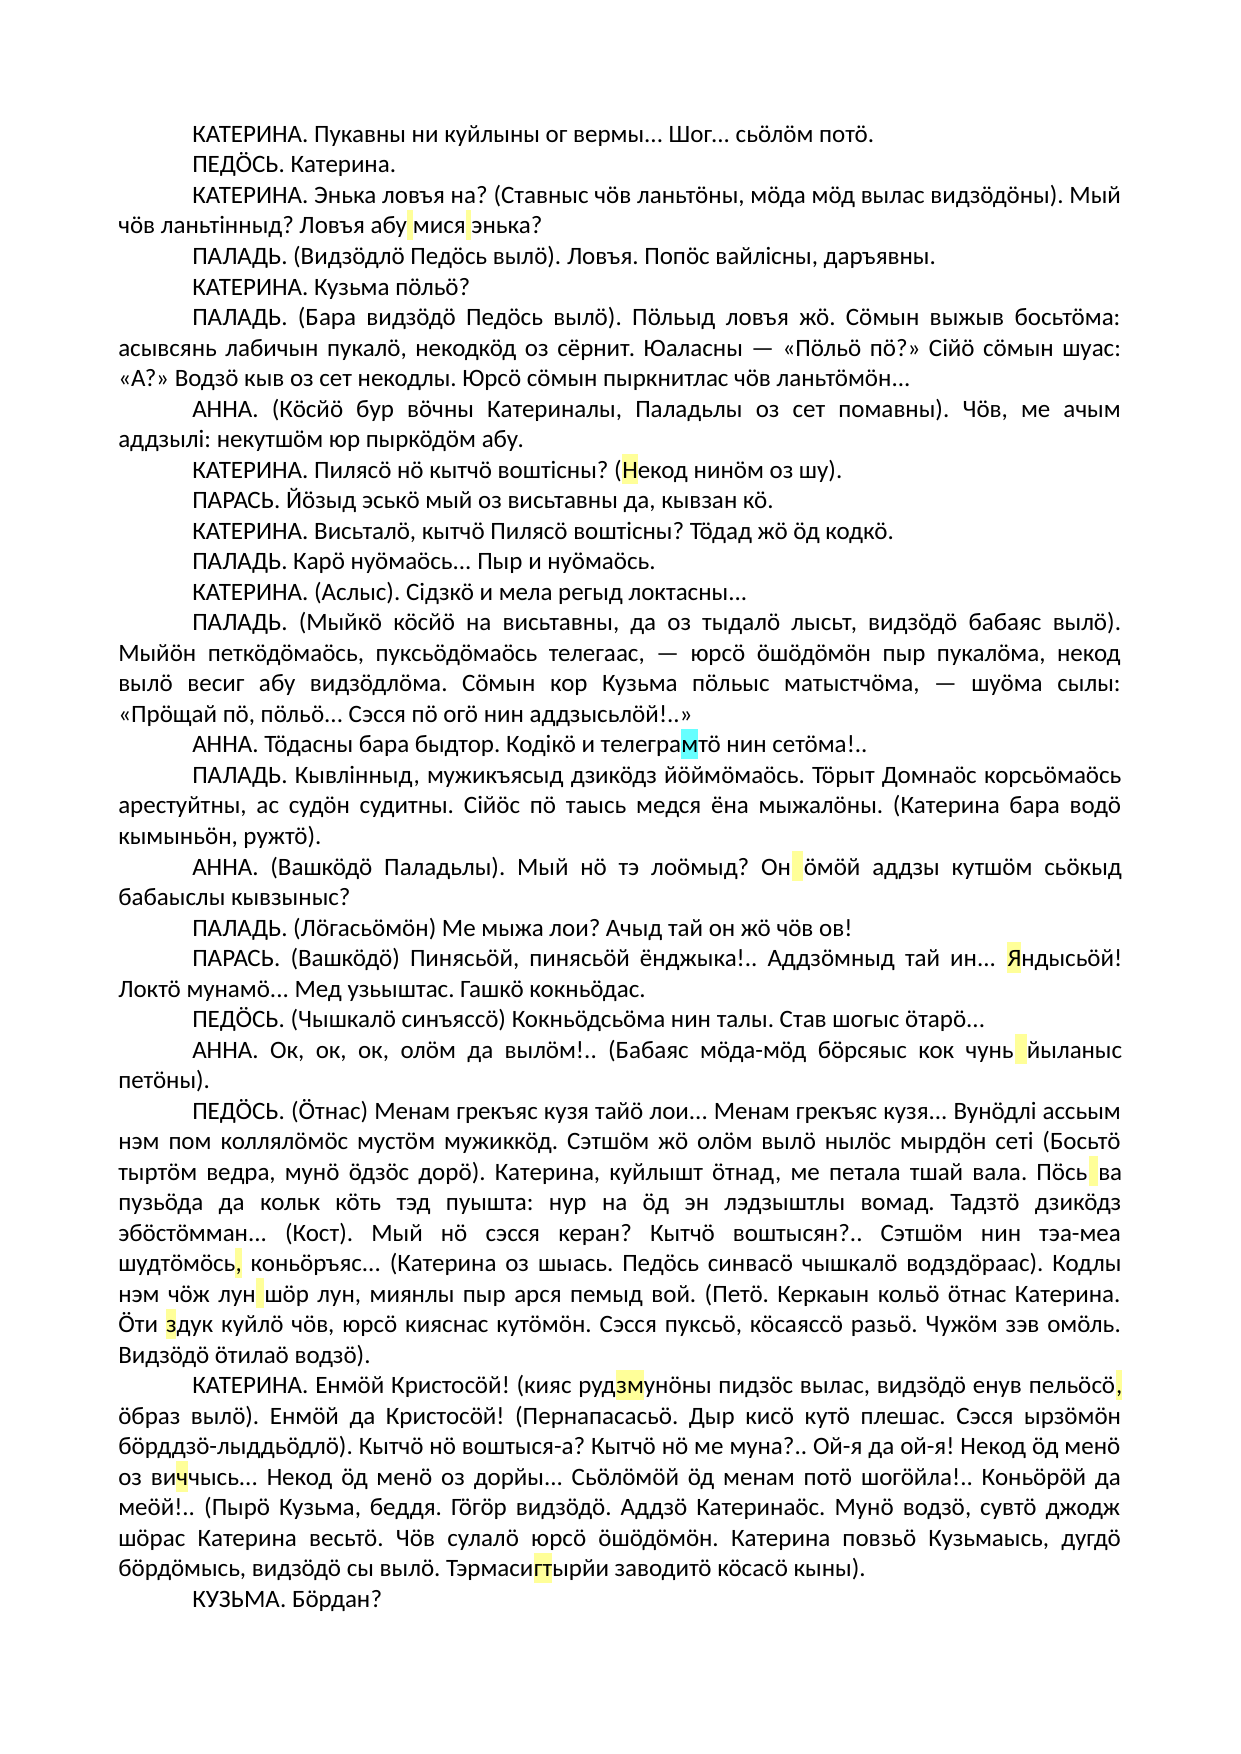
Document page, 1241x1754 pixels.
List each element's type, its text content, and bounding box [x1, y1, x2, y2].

text ПАЛАДЬ. (Мыйкӧ кӧсйӧ на висьтавны, да оз тыдалӧ лысьт, видзӧдӧ бабаяс вылӧ). Мыйӧн петкӧдӧмаӧсь, пуксьӧдӧмаӧсь телегаас, — юрсӧ ӧшӧдӧмӧн пыр пукалӧма, некод вылӧ весиг абу видзӧдлӧма. Сӧмын кор Кузьма пӧльыс матыстчӧма, — шуӧма сылы: «Прӧщай пӧ, пӧльӧ... Сэсся пӧ огӧ нин аддзысьлӧй!..» [118, 606, 1122, 728]
text АННА. Тӧдасны бара быдтор. Кодікӧ и телеграмтӧ нин сетӧма!.. [118, 728, 1122, 759]
text ПЕДӦСЬ. (Ӧтнас) Менам грекъяс кузя тайӧ лои... Менам грекъяс кузя... Вунӧдлі ассьым нэм пом коллялӧмӧс мустӧм мужиккӧд. Сэтшӧм жӧ олӧм вылӧ нылӧс мырдӧн сеті (Босьтӧ тыртӧм ведра, мунӧ ӧдзӧс дорӧ). Катерина, куйлышт ӧтнад, ме петала тшай вала. Пӧсь ва пузьӧда да кольк кӧть тэд пуышта: нур на ӧд эн лэдзыштлы вомад. Тадзтӧ дзикӧдз эбӧстӧмман... (Кост). Мый нӧ сэсся керан? Кытчӧ воштысян?.. Сэтшӧм нин тэа-меа шудтӧмӧсь, коньӧръяс... (Катерина оз шыась. Педӧсь синвасӧ чышкалӧ водздӧраас). Кодлы нэм чӧж лун шӧр лун, миянлы пыр арся пемыд вой. (Петӧ. Керкаын кольӧ ӧтнас Катерина. Ӧти здук куйлӧ чӧв, юрсӧ кияснас кутӧмӧн. Сэсся пуксьӧ, кӧсаяссӧ разьӧ. Чужӧм зэв омӧль. Видзӧдӧ ӧтилаӧ водзӧ). [118, 1095, 1122, 1369]
text ПАЛАДЬ. Карӧ нуӧмаӧсь... Пыр и нуӧмаӧсь. [118, 545, 1122, 576]
text АННА. (Кӧсйӧ бур вӧчны Катериналы, Паладьлы оз сет помавны). Чӧв, ме ачым аддзылі: некутшӧм юр пыркӧдӧм абу. [118, 393, 1122, 454]
text ПАЛАДЬ. (Видзӧдлӧ Педӧсь вылӧ). Ловъя. Попӧс вайлісны, даръявны. [118, 240, 1122, 271]
text ПАРАСЬ. (Вашкӧдӧ) Пинясьӧй, пинясьӧй ёнджыка!.. Аддзӧмныд тай ин... Яндысьӧй! Локтӧ мунамӧ... Мед узьыштас. Гашкӧ кокньӧдас. [118, 942, 1122, 1003]
text КАТЕРИНА. Пукавны ни куйлыны ог вермы... Шог... сьӧлӧм потӧ. [118, 118, 1122, 149]
text КУЗЬМА. Бӧрдан? [118, 1583, 1122, 1614]
text КАТЕРИНА. Энька ловъя на? (Ставныс чӧв ланьтӧны, мӧда мӧд вылас видзӧдӧны). Мый чӧв ланьтінныд? Ловъя абу мися энька? [118, 179, 1122, 240]
text ПАРАСЬ. Йӧзыд эськӧ мый оз висьтавны да, кывзан кӧ. [118, 484, 1122, 515]
text КАТЕРИНА. Висьталӧ, кытчӧ Пилясӧ воштісны? Тӧдад жӧ ӧд кодкӧ. [118, 515, 1122, 545]
text КАТЕРИНА. Кузьма пӧльӧ? [118, 271, 1122, 301]
text КАТЕРИНА. Енмӧй Кристосӧй! (кияс рудзмунӧны пидзӧс вылас, видзӧдӧ енув пельӧсӧ, ӧбраз вылӧ). Енмӧй да Кристосӧй! (Пернапасасьӧ. Дыр кисӧ кутӧ плешас. Сэсся ырзӧмӧн бӧрддзӧ-лыддьӧдлӧ). Кытчӧ нӧ воштыся-а? Кытчӧ нӧ ме муна?.. Ой-я да ой-я! Некод ӧд менӧ оз виччысь... Некод ӧд менӧ оз дорйы... Сьӧлӧмӧй ӧд менам потӧ шогӧйла!.. Коньӧрӧй да меӧй!.. (Пырӧ Кузьма, беддя. Гӧгӧр видзӧдӧ. Аддзӧ Катеринаӧс. Мунӧ водзӧ, сувтӧ джодж шӧрас Катерина весьтӧ. Чӧв сулалӧ юрсӧ ӧшӧдӧмӧн. Катерина повзьӧ Кузьмаысь, дугдӧ бӧрдӧмысь, видзӧдӧ сы вылӧ. Тэрмасигтырйи заводитӧ кӧсасӧ кыны). [118, 1369, 1122, 1583]
text ПАЛАДЬ. (Бара видзӧдӧ Педӧсь вылӧ). Пӧльыд ловъя жӧ. Сӧмын выжыв босьтӧма: асывсянь лабичын пукалӧ, некодкӧд оз сёрнит. Юаласны — «Пӧльӧ пӧ?» Сійӧ сӧмын шуас: «А?» Водзӧ кыв оз сет некодлы. Юрсӧ сӧмын пыркнитлас чӧв ланьтӧмӧн... [118, 301, 1122, 393]
text ПЕДӦСЬ. (Чышкалӧ синъяссӧ) Кокньӧдсьӧма нин талы. Став шогыс ӧтарӧ... [118, 1003, 1122, 1034]
text АННА. (Вашкӧдӧ Паладьлы). Мый нӧ тэ лоӧмыд? Он ӧмӧй аддзы кутшӧм сьӧкыд бабаыслы кывзыныс? [118, 851, 1122, 912]
text ПАЛАДЬ. (Лӧгасьӧмӧн) Ме мыжа лои? Ачыд тай он жӧ чӧв ов! [118, 912, 1122, 942]
text ПЕДӦСЬ. Катерина. [118, 149, 1122, 179]
text ПАЛАДЬ. Кывлінныд, мужикъясыд дзикӧдз йӧймӧмаӧсь. Тӧрыт Домнаӧс корсьӧмаӧсь арестуйтны, ас судӧн судитны. Сійӧс пӧ таысь медся ёна мыжалӧны. (Катерина бара водӧ кымыньӧн, ружтӧ). [118, 759, 1122, 851]
text КАТЕРИНА. (Аслыс). Сідзкӧ и мела регыд локтасны... [118, 576, 1122, 606]
text КАТЕРИНА. Пилясӧ нӧ кытчӧ воштісны? (Некод нинӧм оз шу). [118, 454, 1122, 484]
text АННА. Ок, ок, ок, олӧм да вылӧм!.. (Бабаяс мӧда-мӧд бӧрсяыс кок чунь йыланыс петӧны). [118, 1034, 1122, 1095]
